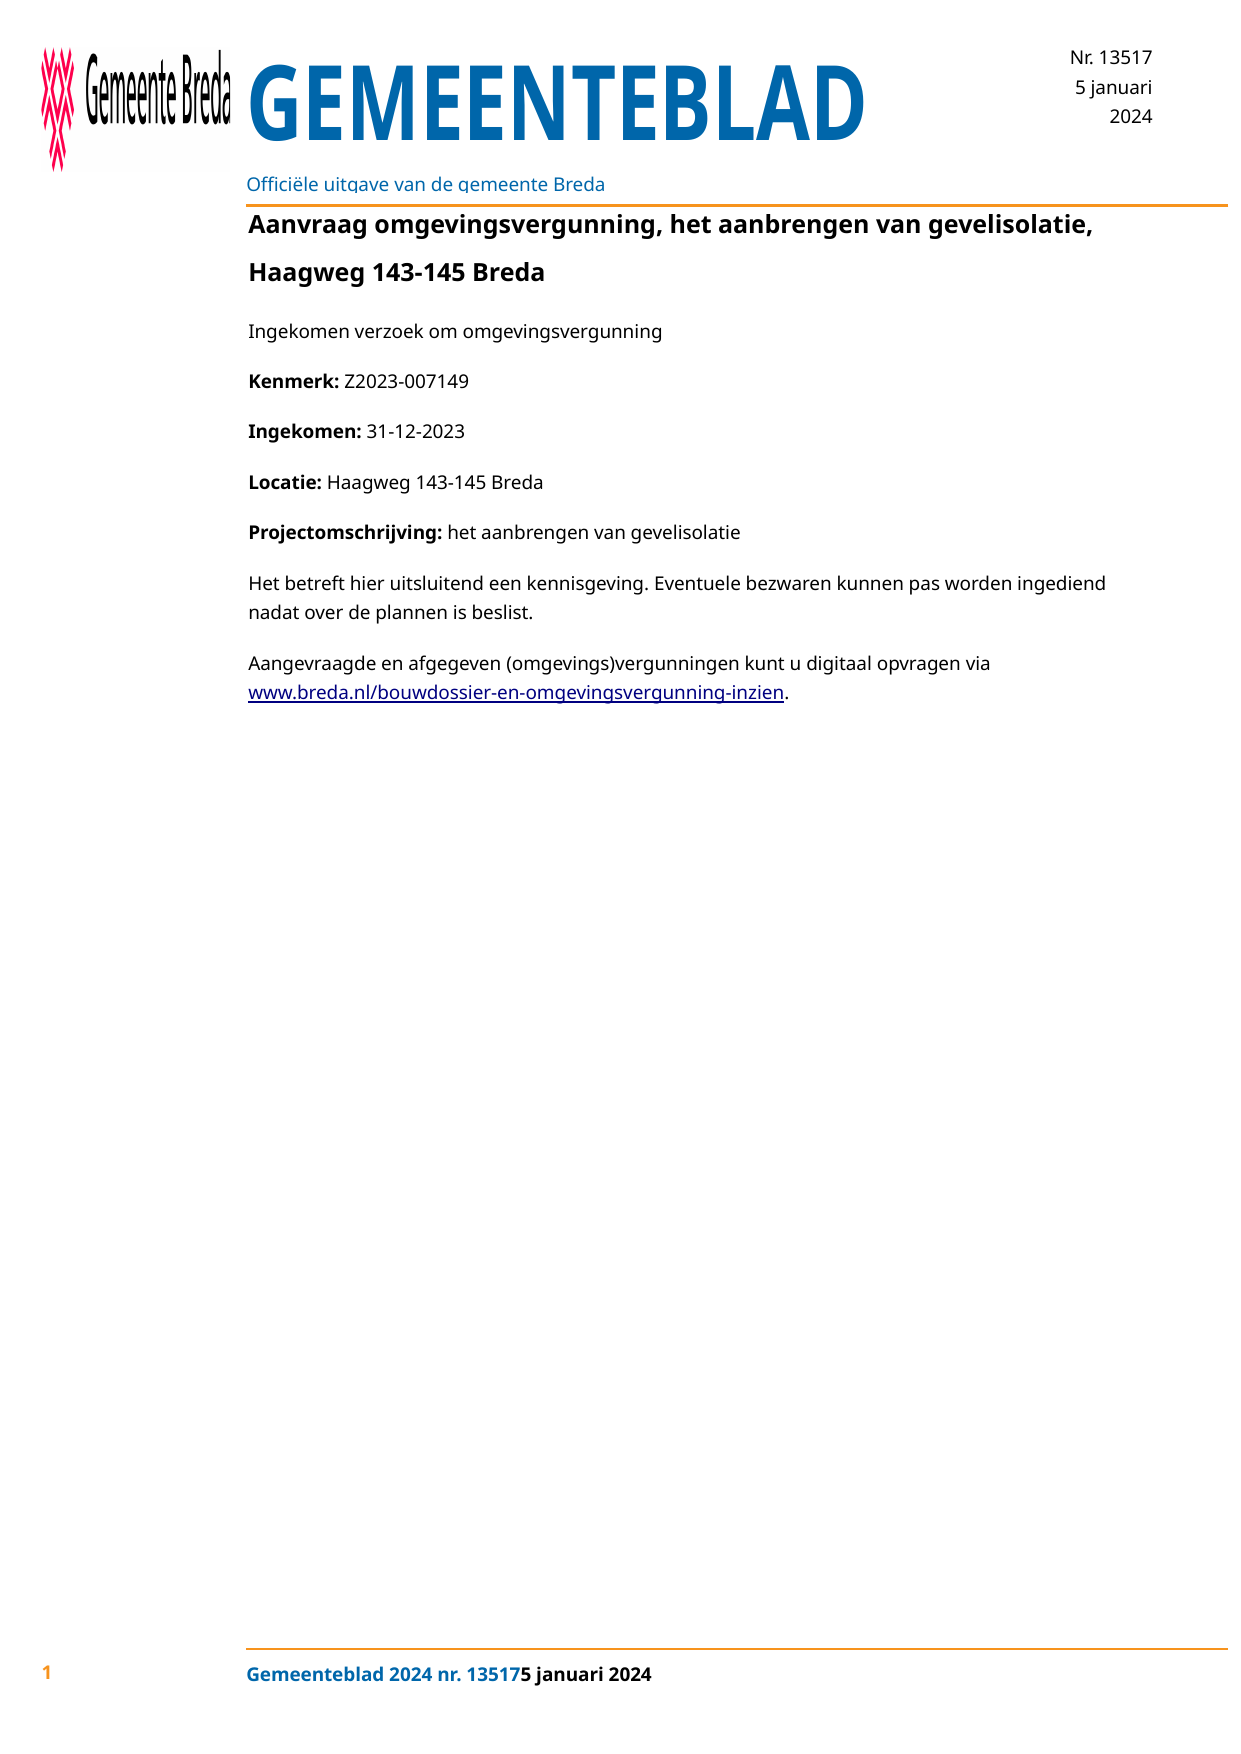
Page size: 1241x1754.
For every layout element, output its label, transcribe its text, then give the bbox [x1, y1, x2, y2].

text Ingekomen verzoek om omgevingsvergunning [248, 318, 1152, 344]
text Ingekomen: 31-12-2023 [248, 419, 1152, 444]
text Het betreft hier uitsluitend een kennisgeving. Eventuele bezwaren kunnen pas worden ingediend nadat over de plannen is beslist. [248, 570, 1152, 625]
text Locatie: Haagweg 143-145 Breda [248, 469, 1152, 495]
text Aanvraag omgevingsvergunning, het aanbrengen van gevelisolatie, Haagweg 143-145 Breda [248, 207, 1152, 288]
text Kenmerk: Z2023-007149 [248, 368, 1152, 394]
text Projectomschrijving: het aanbrengen van gevelisolatie [248, 519, 1152, 545]
text Aangevraagde en afgegeven (omgevings)vergunningen kunt u digitaal opvragen via www.breda.nl/bouwdossier-en-omgevingsvergunning-inzien. [248, 650, 1152, 705]
picture [41, 47, 231, 172]
